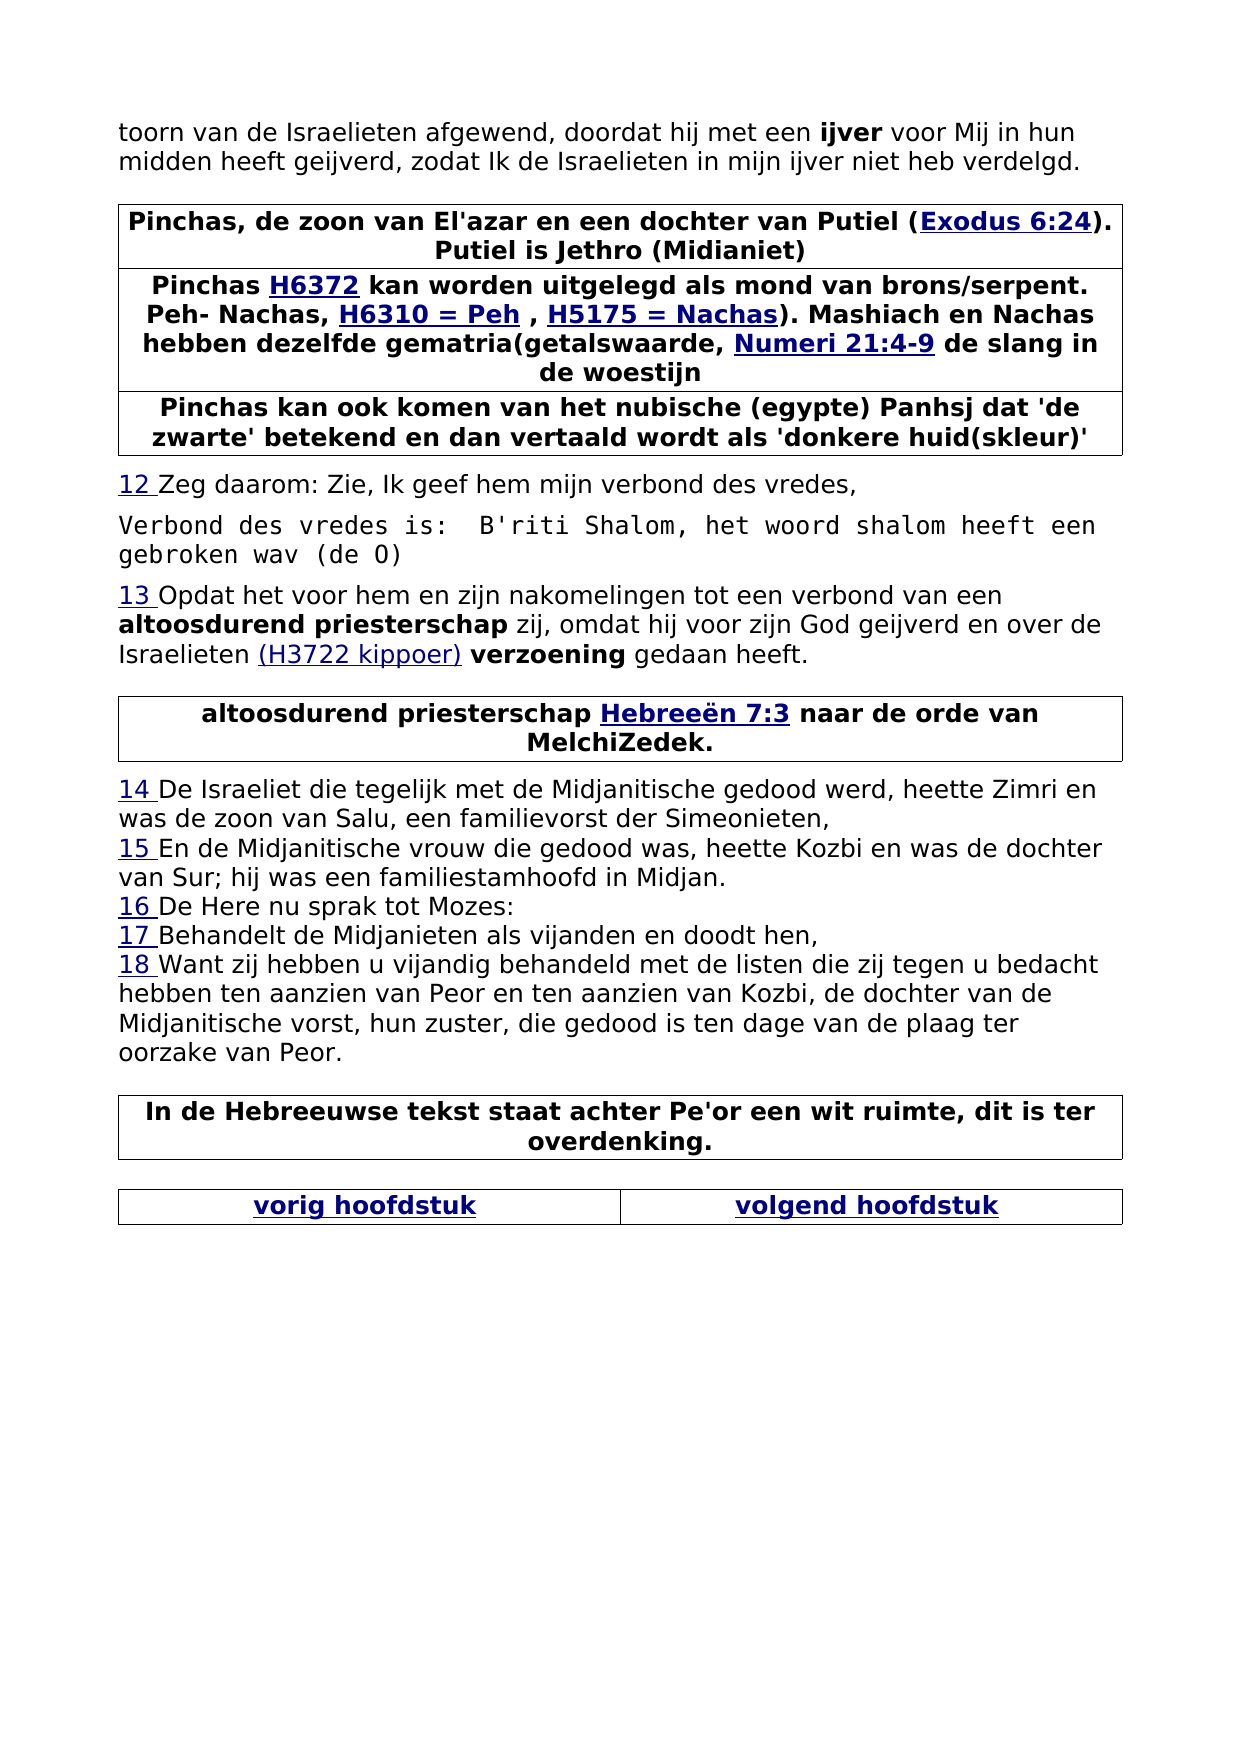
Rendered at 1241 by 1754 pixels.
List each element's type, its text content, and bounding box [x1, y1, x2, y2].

text toorn van de Israelieten afgewend, doordat hij met een ijver voor Mij in hun midden heeft geijverd, zodat Ik de Israelieten in mijn ijver niet heb verdelgd. [118, 118, 1122, 176]
table_cell Pinchas kan ook komen van het nubische (egypte) Panhsj dat 'de zwarte' betekend en dan vertaald wordt als 'donkere huid(skleur)' [119, 392, 1122, 455]
table_header altoosdurend priesterschap Hebreeën 7:3 naar de orde van MelchiZedek. [119, 697, 1122, 761]
table_header In de Hebreeuwse tekst staat achter Pe'or een wit ruimte, dit is ter overdenking. [119, 1096, 1122, 1159]
text 13 Opdat het voor hem en zijn nakomelingen tot een verbond van een altoosdurend priesterschap zij, omdat hij voor zijn God geijverd en over de Israelieten (H3722 kippoer) verzoening gedaan heeft. [118, 582, 1122, 669]
table_header volgend hoofdstuk [621, 1190, 1122, 1223]
text 14 De Israeliet die tegelijk met de Midjanitische gedood werd, heette Zimri en was de zoon van Salu, een familievorst der Simeonieten, 15 En de Midjanitische vrouw die gedood was, heette Kozbi en was de dochter van Sur; hij was een familiestamhoofd in Midjan. 16 De Here nu sprak tot Mozes: 17 Behandelt de Midjanieten als vijanden en doodt hen, 18 Want zij hebben u vijandig behandeld met de listen die zij tegen u bedacht hebben ten aanzien van Peor en ten aanzien van Kozbi, de dochter van de Midjanitische vorst, hun zuster, die gedood is ten dage van de plaag ter oorzake van Peor. [118, 776, 1122, 1067]
text Verbond des vredes is: B'riti Shalom, het woord shalom heeft een gebroken wav (de O) [118, 511, 1122, 570]
table_cell Pinchas H6372 kan worden uitgelegd als mond van brons/serpent. Peh- Nachas, H6310 = Peh , H5175 = Nachas). Mashiach en Nachas hebben dezelfde gematria(getalswaarde, Numeri 21:4-9 de slang in de woestijn [119, 269, 1122, 391]
text 12 Zeg daarom: Zie, Ik geef hem mijn verbond des vredes, [118, 470, 1122, 499]
table_header Pinchas, de zoon van El'azar en een dochter van Putiel (Exodus 6:24). Putiel is Jethro (Midianiet) [119, 205, 1122, 268]
table_header vorig hoofdstuk [119, 1190, 620, 1223]
